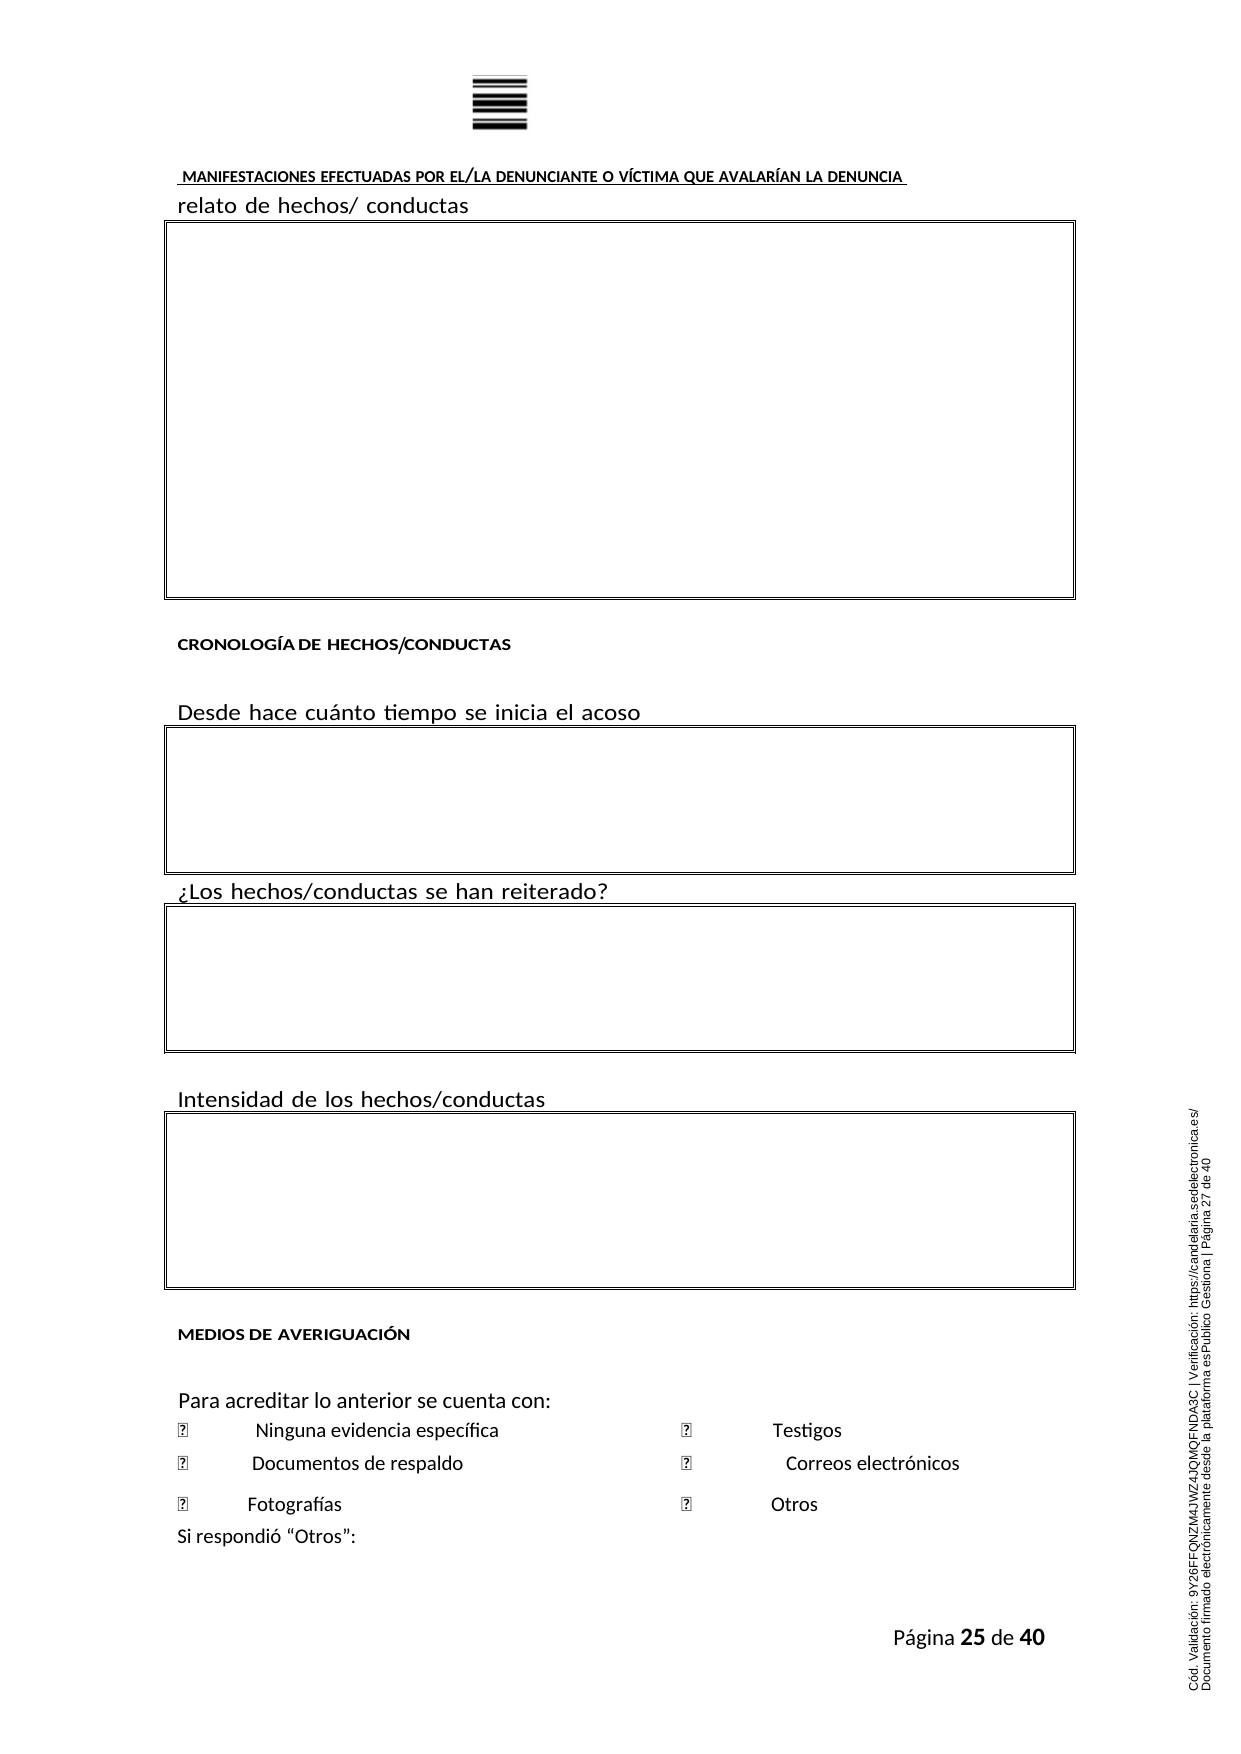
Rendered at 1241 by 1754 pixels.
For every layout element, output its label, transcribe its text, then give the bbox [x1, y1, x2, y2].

table_cell  Documentos de respaldo [178, 1450, 681, 1491]
table_cell  Fotografías [178, 1491, 681, 1523]
text MANIFESTACIONES EFECTUADAS POR EL/LA DENUNCIANTE O VÍCTIMA QUE AVALARÍAN LA DENUNCIA [177, 162, 1088, 187]
text Para acreditar lo anterior se cuenta con: [178, 1386, 1088, 1414]
table_cell  Otros [681, 1491, 960, 1523]
text Si respondió “Otros”: [177, 1523, 1088, 1549]
table_header  Testigos [681, 1417, 960, 1450]
table_cell  Correos electrónicos [681, 1450, 960, 1491]
table_header  Ninguna evidencia específica [178, 1417, 681, 1450]
